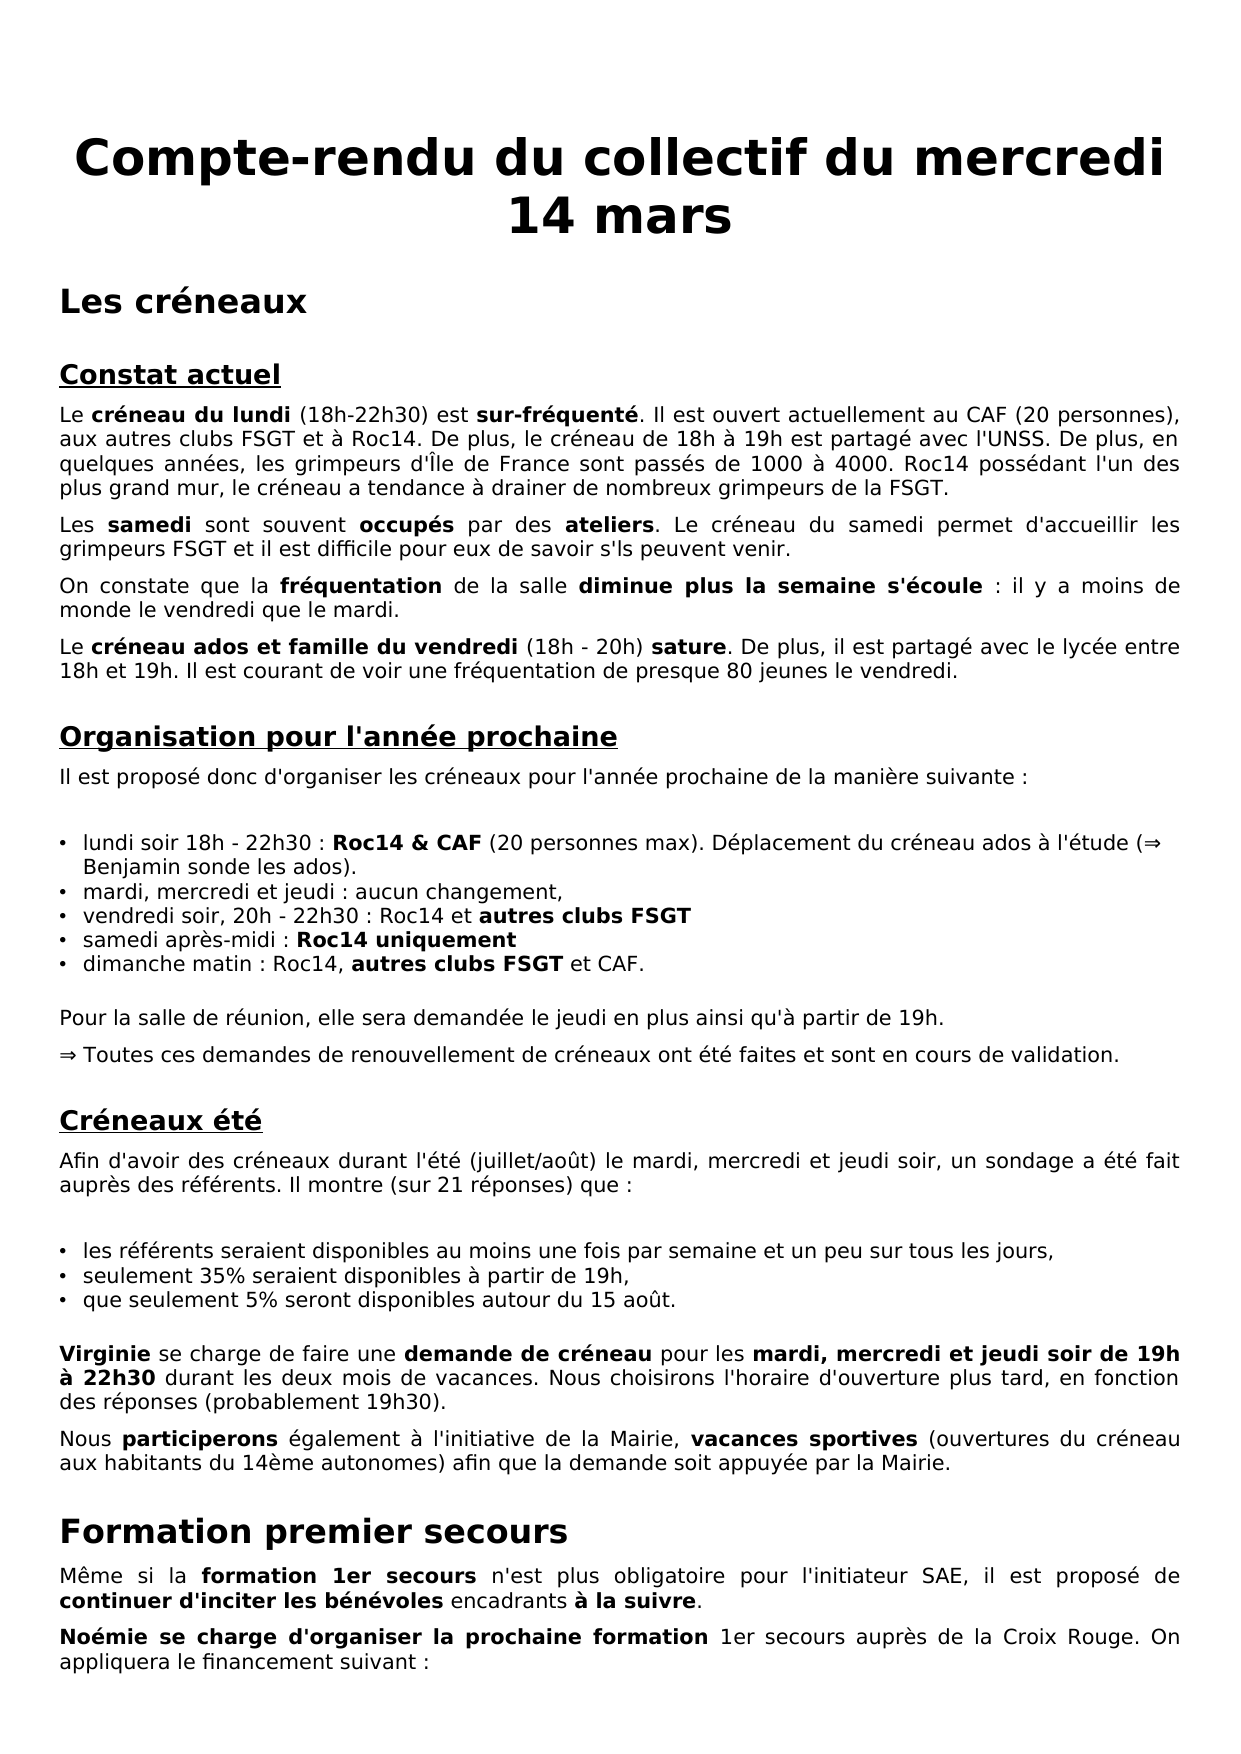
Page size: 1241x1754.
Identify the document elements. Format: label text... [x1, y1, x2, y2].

list vendredi soir, 20h - 22h30 : Roc14 et autres clubs FSGT [59, 904, 1181, 928]
text Le créneau ados et famille du vendredi (18h - 20h) sature. De plus, il est partagé avec le lycée entre 18h et 19h. Il est courant de voir une fréquentation de presque 80 jeunes le vendredi. [59, 635, 1181, 683]
list lundi soir 18h - 22h30 : Roc14 & CAF (20 personnes max). Déplacement du créneau ados à l'étude (⇒ Benjamin sonde les ados). [59, 831, 1181, 880]
text Afin d'avoir des créneaux durant l'été (juillet/août) le mardi, mercredi et jeudi soir, un sondage a été fait auprès des référents. Il montre (sur 21 réponses) que : [59, 1149, 1181, 1197]
text Il est proposé donc d'organiser les créneaux pour l'année prochaine de la manière suivante : [59, 765, 1181, 789]
text Pour la salle de réunion, elle sera demandée le jeudi en plus ainsi qu'à partir de 19h. [59, 1006, 1181, 1031]
subtitle Créneaux été [59, 1105, 1181, 1136]
subtitle Formation premier secours [59, 1513, 1181, 1552]
text Le créneau du lundi (18h-22h30) est sur-fréquenté. Il est ouvert actuellement au CAF (20 personnes), aux autres clubs FSGT et à Roc14. De plus, le créneau de 18h à 19h est partagé avec l'UNSS. De plus, en quelques années, les grimpeurs d'Île de France sont passés de 1000 à 4000. Roc14 possédant l'un des plus grand mur, le créneau a tendance à drainer de nombreux grimpeurs de la FSGT. [59, 403, 1181, 500]
text Même si la formation 1er secours n'est plus obligatoire pour l'initiateur SAE, il est proposé de continuer d'inciter les bénévoles encadrants à la suivre. [59, 1564, 1181, 1613]
list les référents seraient disponibles au moins une fois par semaine et un peu sur tous les jours, [59, 1239, 1181, 1264]
subtitle Les créneaux [59, 283, 1181, 322]
subtitle Constat actuel [59, 359, 1181, 391]
text On constate que la fréquentation de la salle diminue plus la semaine s'écoule : il y a moins de monde le vendredi que le mardi. [59, 574, 1181, 622]
text Noémie se charge d'organiser la prochaine formation 1er secours auprès de la Croix Rouge. On appliquera le financement suivant : [59, 1625, 1181, 1674]
list dimanche matin : Roc14, autres clubs FSGT et CAF. [59, 952, 1181, 977]
list seulement 35% seraient disponibles à partir de 19h, [59, 1264, 1181, 1288]
text Nous participerons également à l'initiative de la Mairie, vacances sportives (ouvertures du créneau aux habitants du 14ème autonomes) afin que la demande soit appuyée par la Mairie. [59, 1427, 1181, 1476]
list mardi, mercredi et jeudi : aucun changement, [59, 880, 1181, 904]
text Les samedi sont souvent occupés par des ateliers. Le créneau du samedi permet d'accueillir les grimpeurs FSGT et il est difficile pour eux de savoir s'ls peuvent venir. [59, 513, 1181, 561]
text Virginie se charge de faire une demande de créneau pour les mardi, mercredi et jeudi soir de 19h à 22h30 durant les deux mois de vacances. Nous choisirons l'horaire d'ouverture plus tard, en fonction des réponses (probablement 19h30). [59, 1342, 1181, 1414]
text ⇒ Toutes ces demandes de renouvellement de créneaux ont été faites et sont en cours de validation. [59, 1043, 1181, 1067]
list samedi après-midi : Roc14 uniquement [59, 928, 1181, 952]
subtitle Compte-rendu du collectif du mercredi 14 mars [59, 129, 1181, 246]
list que seulement 5% seront disponibles autour du 15 août. [59, 1288, 1181, 1312]
subtitle Organisation pour l'année prochaine [59, 721, 1181, 752]
